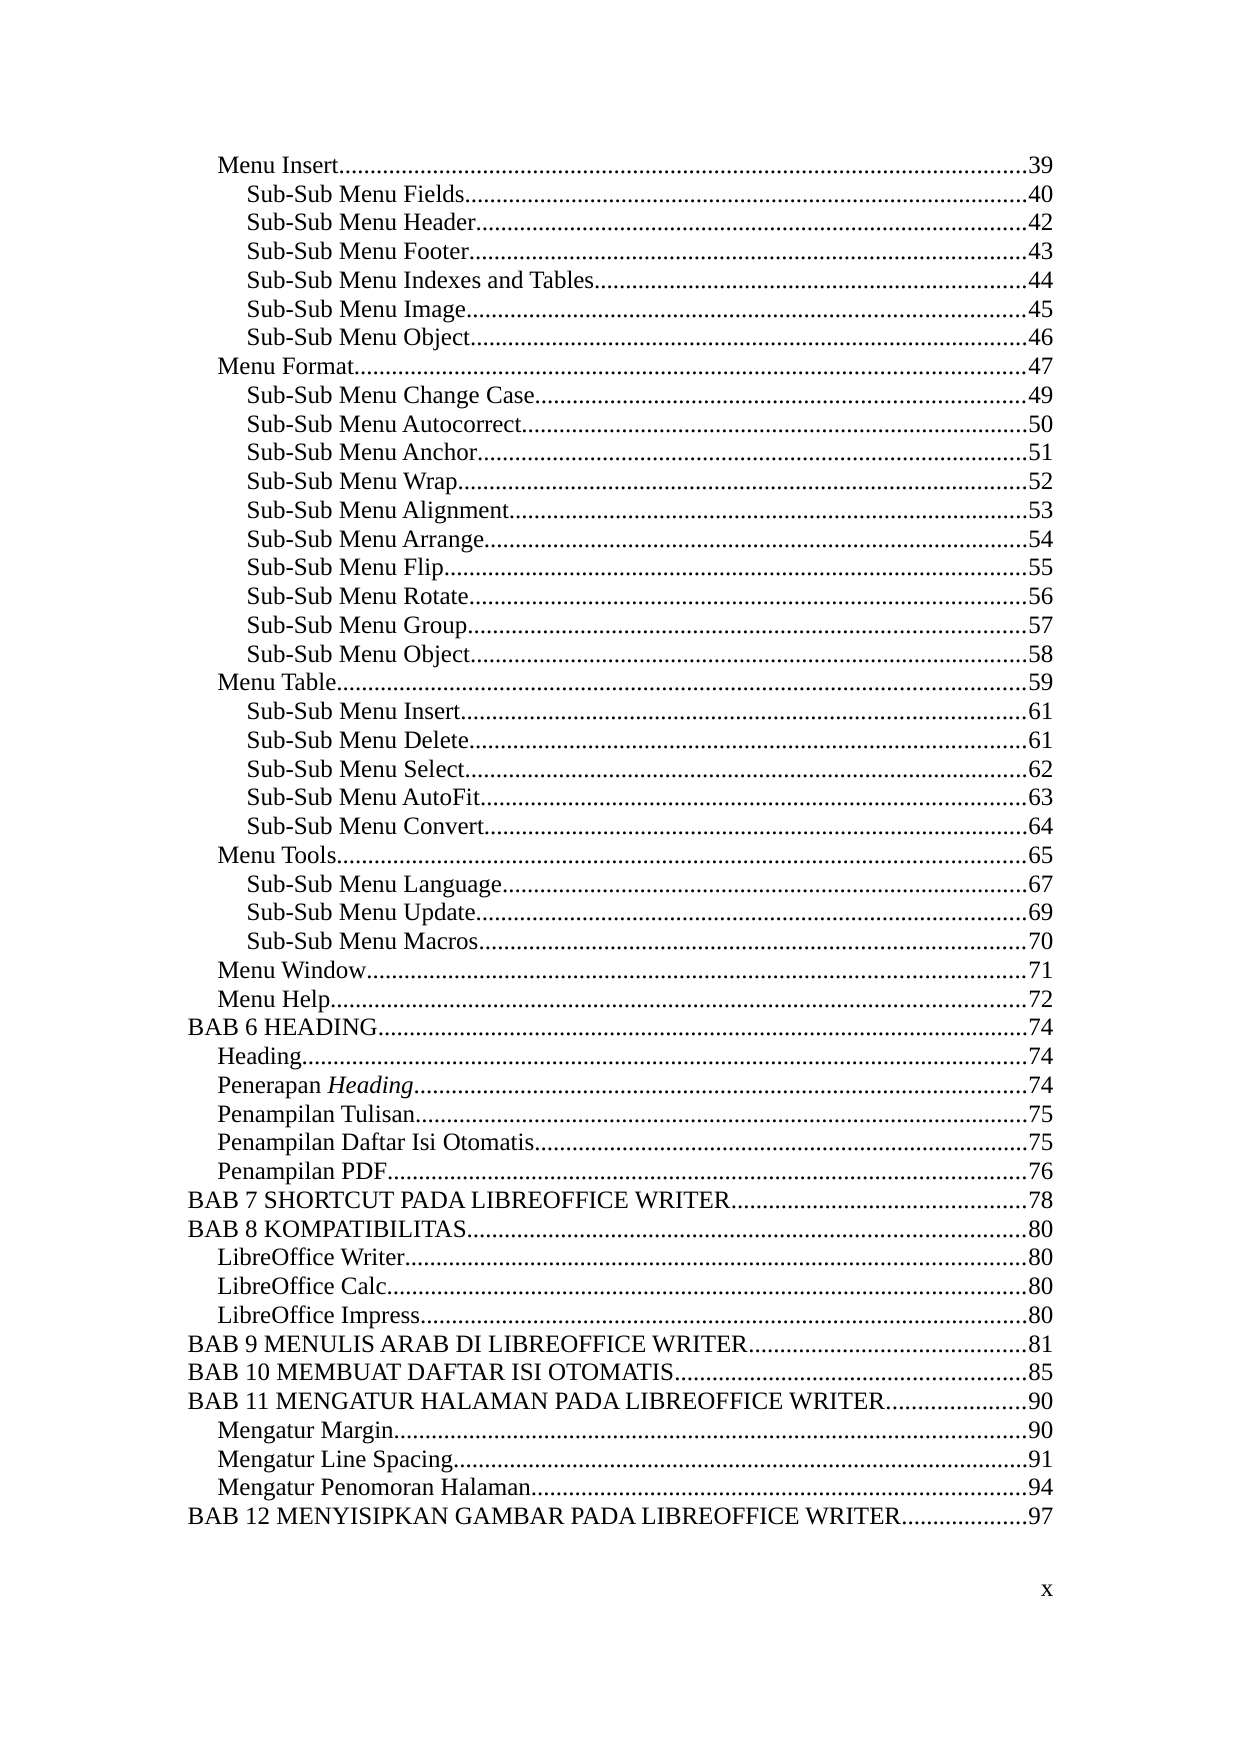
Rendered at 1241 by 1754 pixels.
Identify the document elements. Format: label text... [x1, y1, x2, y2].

text Sub-Sub Menu AutoFit 63 [246, 782, 1053, 811]
text LibreOffice Writer 80 [217, 1242, 1053, 1271]
text Sub-Sub Menu Fields 40 [246, 179, 1053, 207]
text Sub-Sub Menu Object 46 [246, 322, 1053, 351]
text Sub-Sub Menu Anchor 51 [246, 437, 1053, 466]
text Penampilan Daftar Isi Otomatis 75 [217, 1127, 1053, 1156]
text Sub-Sub Menu Header 42 [246, 207, 1053, 236]
text Penerapan Heading 74 [217, 1070, 1053, 1099]
text Sub-Sub Menu Language 67 [246, 869, 1053, 897]
text BAB 11 MENGATUR HALAMAN PADA LIBREOFFICE WRITER 90 [187, 1386, 1053, 1415]
text Sub-Sub Menu Flip 55 [246, 552, 1053, 581]
text Penampilan Tulisan 75 [217, 1099, 1053, 1127]
text Sub-Sub Menu Group 57 [246, 610, 1053, 639]
text Sub-Sub Menu Delete 61 [246, 725, 1053, 754]
text Menu Format 47 [217, 351, 1053, 380]
text Sub-Sub Menu Wrap 52 [246, 466, 1053, 495]
text Menu Help 72 [217, 984, 1053, 1012]
text BAB 6 HEADING 74 [187, 1012, 1053, 1041]
text Sub-Sub Menu Alignment 53 [246, 495, 1053, 524]
text Menu Tools 65 [217, 840, 1053, 869]
text Mengatur Margin 90 [217, 1415, 1053, 1444]
text Sub-Sub Menu Convert 64 [246, 811, 1053, 840]
text LibreOffice Calc 80 [217, 1271, 1053, 1300]
text Sub-Sub Menu Object 58 [246, 639, 1053, 667]
text Heading 74 [217, 1041, 1053, 1070]
text Penampilan PDF 76 [217, 1156, 1053, 1185]
text Sub-Sub Menu Autocorrect 50 [246, 409, 1053, 437]
text Sub-Sub Menu Indexes and Tables 44 [246, 265, 1053, 294]
text BAB 9 MENULIS ARAB DI LIBREOFFICE WRITER 81 [187, 1329, 1053, 1357]
text Sub-Sub Menu Insert 61 [246, 696, 1053, 725]
text Sub-Sub Menu Change Case 49 [246, 380, 1053, 409]
text BAB 10 MEMBUAT DAFTAR ISI OTOMATIS 85 [187, 1357, 1053, 1386]
text Sub-Sub Menu Arrange 54 [246, 524, 1053, 552]
text LibreOffice Impress 80 [217, 1300, 1053, 1329]
text Sub-Sub Menu Rotate 56 [246, 581, 1053, 610]
text Menu Table 59 [217, 667, 1053, 696]
text BAB 8 KOMPATIBILITAS 80 [187, 1214, 1053, 1242]
text BAB 12 MENYISIPKAN GAMBAR PADA LIBREOFFICE WRITER 97 [187, 1501, 1053, 1530]
text Sub-Sub Menu Image 45 [246, 294, 1053, 322]
text Mengatur Line Spacing 91 [217, 1444, 1053, 1472]
text Sub-Sub Menu Footer 43 [246, 236, 1053, 265]
text Sub-Sub Menu Select 62 [246, 754, 1053, 782]
text Mengatur Penomoran Halaman 94 [217, 1472, 1053, 1501]
text Sub-Sub Menu Macros 70 [246, 926, 1053, 955]
text Menu Window 71 [217, 955, 1053, 984]
text Sub-Sub Menu Update 69 [246, 897, 1053, 926]
text BAB 7 SHORTCUT PADA LIBREOFFICE WRITER 78 [187, 1185, 1053, 1214]
text Menu Insert 39 [217, 150, 1053, 179]
